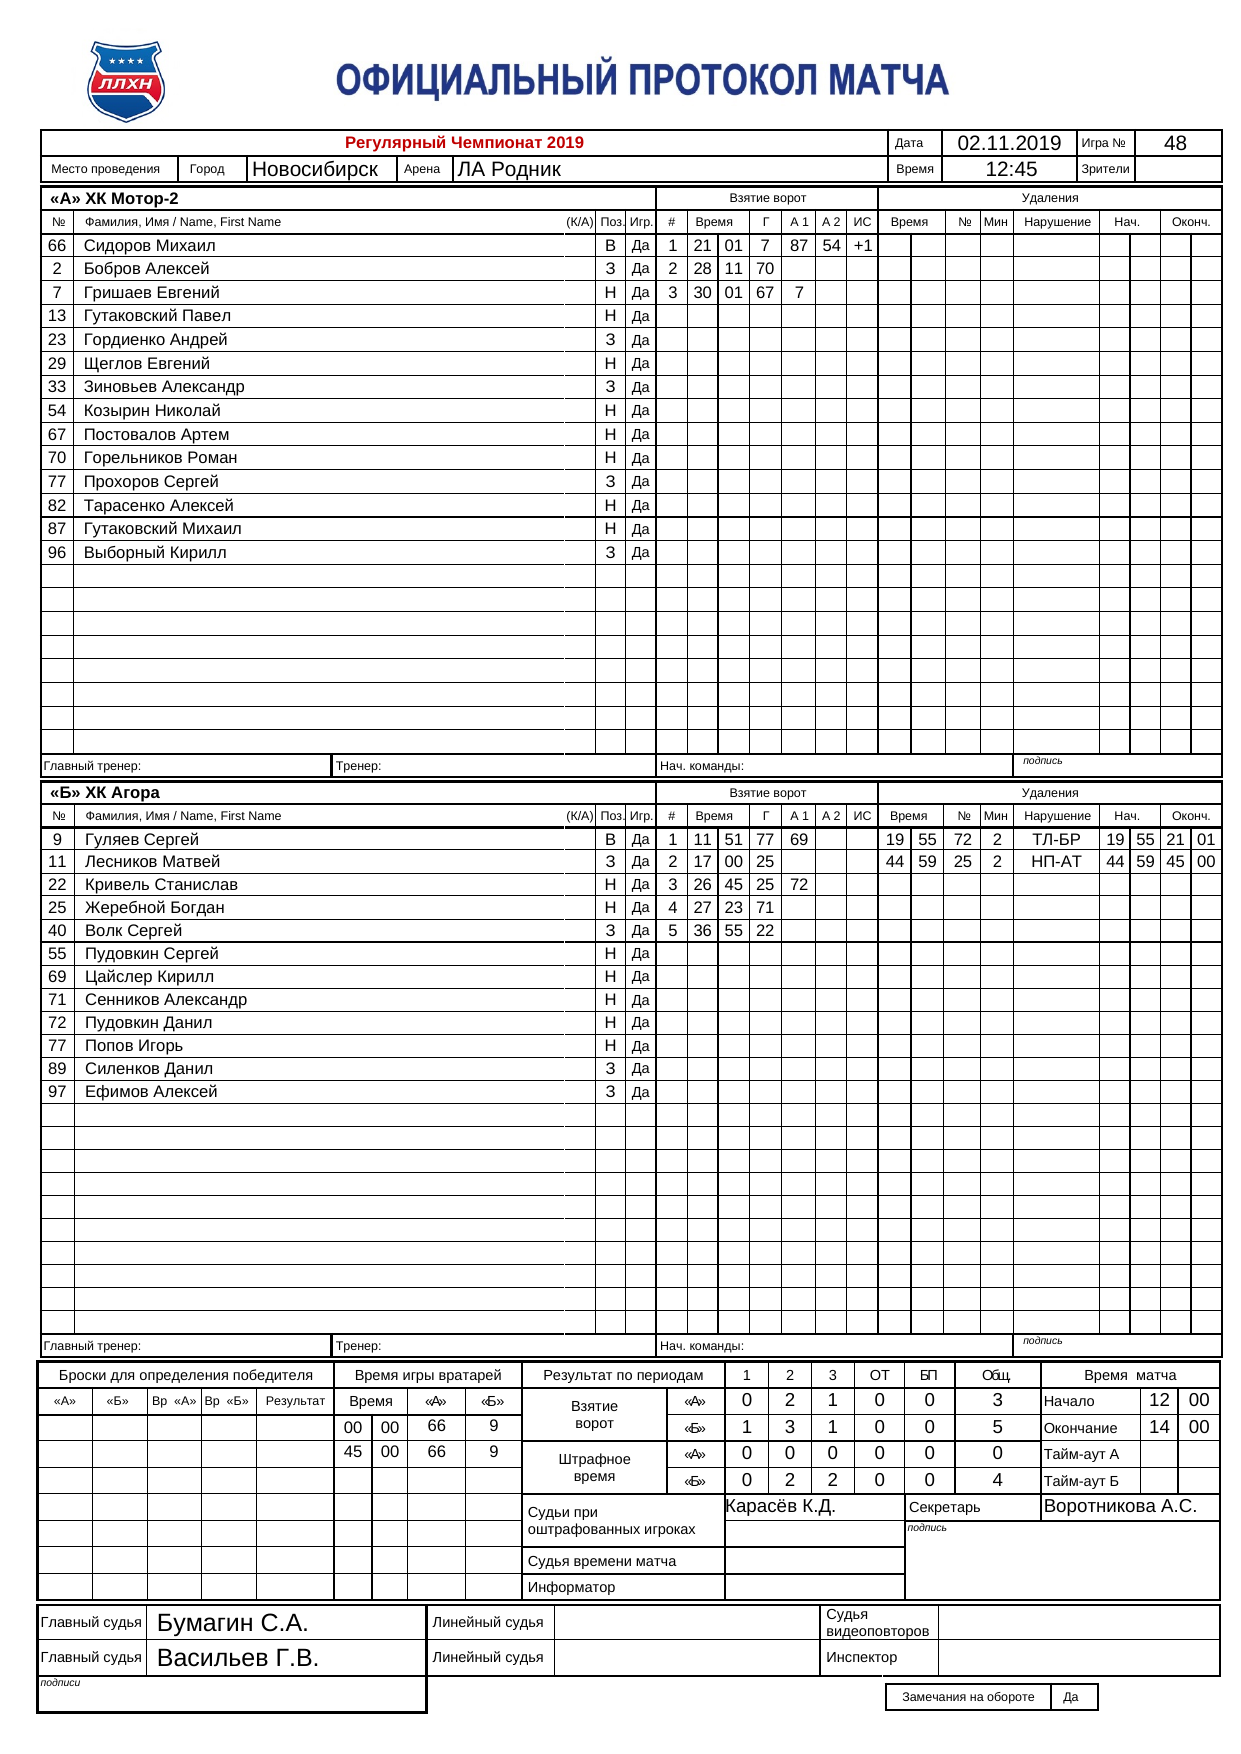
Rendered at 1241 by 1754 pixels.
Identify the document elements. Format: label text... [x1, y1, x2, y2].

table_cell «Б» [668, 1468, 724, 1493]
table_cell 2 [769, 1389, 811, 1413]
table_cell [1161, 1104, 1190, 1126]
table_cell [1131, 470, 1160, 493]
table_cell [1100, 989, 1129, 1011]
table_cell З [596, 328, 625, 351]
table_cell [1192, 494, 1221, 516]
table_cell [1161, 659, 1190, 682]
table_cell [912, 943, 943, 964]
table_cell [981, 1196, 1013, 1218]
table_cell Да [626, 541, 655, 564]
table_cell [912, 1081, 943, 1103]
table_cell 45 [335, 1441, 371, 1467]
table_cell [816, 257, 846, 280]
table_cell [1131, 281, 1160, 303]
table_cell 30 [688, 281, 717, 303]
table_cell [657, 1127, 687, 1149]
table_cell [1014, 1035, 1099, 1057]
table_cell [1131, 1311, 1160, 1333]
table_cell [750, 541, 781, 564]
table_cell [981, 943, 1013, 964]
table_cell Н [596, 896, 625, 918]
table_cell Н [596, 1012, 625, 1033]
table_cell [1131, 565, 1160, 587]
table_cell [257, 1468, 333, 1493]
table_cell [688, 943, 717, 964]
table_cell 45 [719, 874, 749, 895]
table_cell [93, 1521, 147, 1546]
table_cell 9 [466, 1441, 521, 1467]
table_cell (К/А) [565, 805, 595, 826]
table_cell [565, 730, 595, 753]
table_cell [912, 565, 945, 587]
table_cell [657, 494, 687, 516]
table_cell Да [626, 1012, 655, 1033]
table_cell Нач. [1100, 805, 1160, 826]
table_cell [1161, 1150, 1190, 1172]
table_cell [782, 730, 815, 753]
table_cell [596, 1104, 625, 1126]
table_cell Н [596, 399, 625, 422]
table_cell З [596, 376, 625, 398]
table_cell [816, 683, 846, 706]
table_cell [782, 850, 815, 872]
table_cell 1 [657, 235, 687, 256]
table_cell [782, 1104, 815, 1126]
table_cell [42, 1196, 74, 1218]
table_cell [1161, 1219, 1190, 1241]
table_cell Время [335, 1389, 407, 1413]
table_cell 59 [912, 850, 943, 872]
table_cell [657, 423, 687, 445]
table_cell [719, 541, 749, 564]
table_cell Да [626, 943, 655, 964]
table_cell А 1 [782, 805, 815, 826]
table_cell [93, 1441, 147, 1467]
table_cell [1100, 1012, 1129, 1033]
table_cell [879, 1012, 910, 1033]
table_cell [944, 1196, 980, 1218]
table_cell [782, 399, 815, 422]
table_cell [1131, 966, 1160, 987]
table_cell [782, 588, 815, 611]
table_cell [944, 1035, 980, 1057]
table_cell [750, 305, 781, 327]
table_cell [565, 399, 595, 422]
table_cell 77 [750, 829, 781, 849]
table_cell [782, 1311, 815, 1333]
table_cell 1 [812, 1415, 854, 1440]
table_cell [74, 612, 564, 634]
table_header Время матча [1042, 1363, 1219, 1387]
table_cell 0 [855, 1468, 904, 1493]
table_cell Да [626, 305, 655, 327]
table_cell [1100, 707, 1129, 729]
table_cell [847, 494, 877, 516]
table_cell 3 [657, 874, 687, 895]
table_cell [939, 1606, 1219, 1639]
table_cell [42, 565, 73, 587]
table_cell [847, 1265, 877, 1287]
table_cell [879, 1081, 910, 1103]
table_cell [1192, 352, 1221, 374]
table_header 1 [726, 1363, 768, 1387]
table_cell [39, 1416, 92, 1440]
table_cell [912, 470, 945, 493]
table_cell [750, 1242, 781, 1264]
table_cell [1161, 541, 1190, 564]
table_cell [750, 636, 781, 658]
table_cell [565, 850, 595, 872]
table_cell [750, 1012, 781, 1033]
table_cell Судья времени матча [523, 1548, 724, 1573]
table_cell [257, 1521, 333, 1546]
table_cell [596, 730, 625, 753]
table_cell [75, 1196, 564, 1218]
table_cell [1014, 352, 1099, 374]
table_cell [944, 966, 980, 987]
table_cell [565, 257, 595, 280]
table_cell Взятие ворот [523, 1389, 666, 1440]
table_cell 23 [42, 328, 73, 351]
table_cell [1131, 1288, 1160, 1310]
table_cell [847, 659, 877, 682]
table_cell [847, 1311, 877, 1333]
table_cell [657, 659, 687, 682]
table_cell [42, 1265, 74, 1287]
table_cell [1192, 376, 1221, 398]
table_cell 44 [1100, 850, 1129, 872]
table_cell Оконч. [1161, 211, 1221, 233]
table_cell [946, 730, 980, 753]
table_header Удаления [879, 188, 1221, 209]
table_cell [1100, 1288, 1129, 1310]
table_cell Время [889, 157, 941, 181]
table_cell [750, 494, 781, 516]
table_cell [1014, 1150, 1099, 1172]
table_cell 13 [42, 305, 73, 327]
table_cell [981, 874, 1013, 895]
table_cell [944, 1104, 980, 1126]
table_cell [555, 1606, 819, 1639]
table_cell [944, 920, 980, 941]
table_header БП [905, 1363, 954, 1387]
table_cell [847, 730, 877, 753]
table_cell [750, 1127, 781, 1149]
table_cell [719, 1173, 749, 1195]
table_cell [565, 1127, 595, 1149]
table_cell [782, 636, 815, 658]
table_cell Кривель Станислав [75, 874, 564, 895]
table_cell 3 [956, 1389, 1040, 1413]
table_cell [719, 494, 749, 516]
table_cell [782, 896, 815, 918]
table_cell [816, 1242, 846, 1264]
table_cell Попов Игорь [75, 1035, 564, 1057]
table_cell [879, 1219, 910, 1241]
table_cell [565, 683, 595, 706]
table_cell [981, 1265, 1013, 1287]
table_cell [1192, 588, 1221, 611]
table_cell Штрафное время [523, 1442, 666, 1493]
table_cell [944, 1265, 980, 1287]
table_cell [981, 376, 1013, 398]
table_cell [1131, 1058, 1160, 1079]
table_header 2 [769, 1363, 811, 1387]
table_cell 1 [657, 829, 687, 849]
table_cell [981, 541, 1013, 564]
table_cell [981, 659, 1013, 682]
table_cell Начало [1042, 1389, 1140, 1413]
table_cell 4 [657, 896, 687, 918]
table_cell [1131, 989, 1160, 1011]
table_cell [565, 1104, 595, 1126]
table_cell [912, 328, 945, 351]
table_cell [1161, 399, 1190, 422]
table_cell [75, 1288, 564, 1310]
table_cell [847, 1150, 877, 1172]
table_cell Да [626, 376, 655, 398]
table_cell [981, 399, 1013, 422]
table_cell [944, 1173, 980, 1195]
table_cell [944, 1150, 980, 1172]
table_cell [912, 1196, 943, 1218]
table_cell [1014, 305, 1099, 327]
table_cell [596, 1265, 625, 1287]
table_cell 55 [42, 943, 74, 964]
table_cell [847, 257, 877, 280]
table_cell [981, 565, 1013, 587]
table_cell [408, 1468, 465, 1493]
table_cell Щеглов Евгений [74, 352, 564, 374]
table_cell [1161, 1196, 1190, 1218]
table_cell Цайслер Кирилл [75, 966, 564, 987]
table_cell [1100, 1081, 1129, 1103]
table_cell [944, 896, 980, 918]
table_cell [981, 1081, 1013, 1103]
table_cell [879, 989, 910, 1011]
table_cell [782, 1081, 815, 1103]
table_cell [912, 518, 945, 540]
table_cell [816, 1311, 846, 1333]
table_cell [782, 257, 815, 280]
table_cell Гутаковский Павел [74, 305, 564, 327]
table_cell Да [626, 874, 655, 895]
table_cell [912, 920, 943, 941]
table_cell [1014, 1242, 1099, 1264]
table_cell [750, 470, 781, 493]
table_cell [565, 1196, 595, 1218]
table_cell [1014, 423, 1099, 445]
table_cell [782, 494, 815, 516]
table_cell [847, 920, 877, 941]
table_cell 0 [726, 1389, 768, 1413]
table_cell [1100, 565, 1129, 587]
table_cell [74, 588, 564, 611]
table_cell [782, 1058, 815, 1079]
table_cell [1014, 376, 1099, 398]
table_cell [565, 518, 595, 540]
table_cell [750, 1035, 781, 1057]
table_cell [879, 281, 910, 303]
table_cell [688, 588, 717, 611]
table_cell [912, 730, 945, 753]
table_cell [1131, 1127, 1160, 1149]
table_cell [1131, 518, 1160, 540]
table_cell «А» [408, 1389, 465, 1413]
table_cell Н [596, 446, 625, 469]
table_cell [565, 612, 595, 634]
table_cell [565, 707, 595, 729]
table_cell [1161, 1058, 1190, 1079]
table_cell 40 [42, 920, 74, 941]
table_cell [1014, 235, 1099, 256]
table_cell Информатор [523, 1575, 724, 1599]
table_cell [202, 1494, 256, 1520]
table_cell [1161, 1311, 1190, 1333]
table_cell 00 [373, 1441, 407, 1467]
table_cell [42, 683, 73, 706]
table_cell [657, 612, 687, 634]
table_cell [782, 376, 815, 398]
table_cell [657, 399, 687, 422]
table_header Дата [889, 131, 941, 155]
table_cell [981, 257, 1013, 280]
table_cell Да [626, 446, 655, 469]
table_cell [912, 423, 945, 445]
table_cell [688, 305, 717, 327]
table_cell [1014, 588, 1099, 611]
table_cell 00 [1192, 850, 1221, 872]
table_cell [981, 328, 1013, 351]
table_cell [93, 1547, 147, 1573]
table_cell [1131, 874, 1160, 895]
table_cell 54 [42, 399, 73, 422]
table_cell Да [626, 257, 655, 280]
table_cell [1131, 920, 1160, 941]
table_cell [688, 1265, 717, 1287]
table_cell 66 [42, 235, 73, 256]
table_cell [657, 305, 687, 327]
table_cell [1014, 494, 1099, 516]
table_cell [816, 352, 846, 374]
table_cell [626, 1173, 655, 1195]
table_cell [946, 565, 980, 587]
table_cell 2 [812, 1468, 854, 1493]
table_cell [719, 943, 749, 964]
table_cell [879, 1196, 910, 1218]
table_cell [981, 636, 1013, 658]
table_cell Мин [981, 805, 1013, 826]
table_cell [816, 920, 846, 941]
table_cell [912, 989, 943, 1011]
table_cell [1131, 588, 1160, 611]
table_cell [1192, 683, 1221, 706]
table_cell 55 [1131, 829, 1160, 849]
table_cell [946, 281, 980, 303]
table_cell [657, 730, 687, 753]
table_cell [1161, 1012, 1190, 1033]
table_cell [565, 494, 595, 516]
table_cell [1192, 541, 1221, 564]
table_cell Нарушение [1014, 211, 1099, 233]
table_cell Главный судья [39, 1640, 146, 1675]
table_cell [1131, 1219, 1160, 1241]
table_cell 67 [42, 423, 73, 445]
table_cell [202, 1468, 256, 1493]
table_cell [782, 1196, 815, 1218]
table_cell [688, 1173, 717, 1195]
table_cell [202, 1547, 256, 1573]
table_cell [565, 966, 595, 987]
table_cell [626, 588, 655, 611]
table_cell [688, 541, 717, 564]
table_cell [816, 1265, 846, 1287]
table_cell [596, 1311, 625, 1333]
table_cell А 2 [816, 805, 846, 826]
table_cell [981, 730, 1013, 753]
table_cell [847, 1219, 877, 1241]
table_cell 22 [42, 874, 74, 895]
table_cell [879, 1311, 910, 1333]
table_cell [657, 1081, 687, 1103]
table_header 02.11.2019 [943, 131, 1076, 155]
table_cell Г [750, 805, 781, 826]
table_cell [688, 1012, 717, 1033]
table_header Время игры вратарей [335, 1363, 521, 1387]
table_cell [816, 1058, 846, 1079]
table_cell [782, 683, 815, 706]
table_cell [912, 257, 945, 280]
table_cell 00 [1179, 1415, 1219, 1440]
table_cell 0 [855, 1415, 904, 1440]
table_cell [565, 1219, 595, 1241]
table_cell Результат [257, 1389, 333, 1413]
table_cell [719, 1288, 749, 1310]
table_cell [981, 920, 1013, 941]
table_cell Город [179, 157, 246, 181]
table_cell [1161, 257, 1190, 280]
table_cell [981, 588, 1013, 611]
table_cell Да [626, 920, 655, 941]
table_cell [879, 235, 910, 256]
table_cell 69 [782, 829, 815, 849]
table_cell [816, 423, 846, 445]
table_cell [202, 1416, 256, 1440]
table_cell [688, 494, 717, 516]
table_cell З [596, 1058, 625, 1079]
table_cell [39, 1521, 92, 1546]
table_cell [1192, 518, 1221, 540]
table_cell [1131, 896, 1160, 918]
table_cell [565, 1081, 595, 1103]
table_cell Вр «Б» [202, 1389, 256, 1413]
table_cell [1131, 683, 1160, 706]
table_cell [981, 1012, 1013, 1033]
table_cell [657, 588, 687, 611]
table_cell [1141, 1441, 1177, 1467]
table_cell [1161, 989, 1190, 1011]
table_cell [816, 1196, 846, 1218]
table_cell [657, 989, 687, 1011]
table_cell [719, 707, 749, 729]
table_cell [1100, 352, 1129, 374]
table_cell 45 [1161, 850, 1190, 872]
table_cell [782, 1127, 815, 1149]
table_cell [202, 1574, 256, 1599]
table_cell [626, 1219, 655, 1241]
table_cell [565, 1058, 595, 1079]
table_cell 1 [812, 1389, 854, 1413]
table_cell [944, 1288, 980, 1310]
table_cell [750, 399, 781, 422]
table_cell [42, 588, 73, 611]
table_cell [565, 1173, 595, 1195]
table_cell Главный тренер: [42, 1335, 330, 1356]
table_cell [912, 1058, 943, 1079]
table_cell Время [688, 805, 749, 826]
table_cell [657, 707, 687, 729]
table_cell [816, 1081, 846, 1103]
table_cell [816, 707, 846, 729]
table_cell 7 [42, 281, 73, 303]
table_cell [1131, 730, 1160, 753]
table_cell [1014, 565, 1099, 587]
table_cell 9 [466, 1416, 521, 1440]
table_cell [408, 1494, 465, 1520]
table_cell [981, 470, 1013, 493]
table_cell [879, 1173, 910, 1195]
table_cell [565, 1288, 595, 1310]
table_cell [879, 494, 910, 516]
table_cell [1100, 1035, 1129, 1057]
table_cell [1161, 683, 1190, 706]
table_cell Постовалов Артем [74, 423, 564, 445]
table_cell [946, 612, 980, 634]
table_cell [719, 1104, 749, 1126]
table_cell [42, 1150, 74, 1172]
table_cell [1161, 1288, 1190, 1310]
table_cell [847, 943, 877, 964]
table_cell 0 [905, 1442, 954, 1467]
table_cell [816, 896, 846, 918]
table_cell Тренер: [333, 1335, 655, 1356]
table_cell 54 [816, 235, 846, 256]
table_cell [1192, 966, 1221, 987]
table_cell [750, 989, 781, 1011]
table_cell Н [596, 305, 625, 327]
table_cell [1100, 518, 1129, 540]
table_cell Да [626, 328, 655, 351]
table_cell [1014, 943, 1099, 964]
table_cell [1100, 1265, 1129, 1287]
table_cell [879, 659, 910, 682]
table_cell [373, 1468, 407, 1493]
table_cell [816, 518, 846, 540]
table_header Игра № [1078, 131, 1134, 155]
table_cell [946, 659, 980, 682]
table_cell [565, 305, 595, 327]
table_cell [1014, 257, 1099, 280]
table_cell [565, 446, 595, 469]
table_cell [981, 1311, 1013, 1333]
table_cell Да [626, 829, 655, 849]
table_cell [1161, 730, 1190, 753]
table_cell [782, 1150, 815, 1172]
table_cell [626, 659, 655, 682]
table_cell [565, 943, 595, 964]
table_header Броски для определения победителя [39, 1363, 333, 1387]
table_cell [879, 636, 910, 658]
table_cell [879, 966, 910, 987]
table_cell [1192, 281, 1221, 303]
table_cell [750, 1265, 781, 1287]
table_cell [816, 376, 846, 398]
table_cell [1100, 920, 1129, 941]
table_cell 7 [750, 235, 781, 256]
table_header Удаления [879, 783, 1221, 803]
table_cell Да [626, 352, 655, 374]
table_cell 26 [688, 874, 717, 895]
table_cell [335, 1574, 371, 1599]
table_cell [42, 730, 73, 753]
table_cell Время [879, 211, 945, 233]
table_cell [657, 636, 687, 658]
table_cell [879, 683, 910, 706]
table_cell [1161, 612, 1190, 634]
table_cell [879, 352, 910, 374]
table_cell [657, 1219, 687, 1241]
table_cell [981, 896, 1013, 918]
table_cell [816, 874, 846, 895]
table_cell Да [626, 850, 655, 872]
table_cell З [596, 1081, 625, 1103]
table_cell [750, 588, 781, 611]
table_cell [1014, 1104, 1099, 1126]
table_cell [688, 707, 717, 729]
table_cell [148, 1468, 201, 1493]
table_cell [1100, 446, 1129, 469]
table_cell Пудовкин Данил [75, 1012, 564, 1033]
table_cell [946, 328, 980, 351]
table_cell [42, 1242, 74, 1264]
table_cell [1192, 1196, 1221, 1218]
table_cell [816, 829, 846, 849]
table_cell [596, 1288, 625, 1310]
table_cell [816, 1219, 846, 1241]
table_cell «Б » [466, 1389, 521, 1413]
table_cell [750, 1311, 781, 1333]
table_cell [782, 1012, 815, 1033]
table_cell [782, 1173, 815, 1195]
table_cell 0 [769, 1442, 811, 1467]
table_cell 5 [657, 920, 687, 941]
table_cell 0 [855, 1389, 904, 1413]
table_cell [847, 966, 877, 987]
table_header 3 [812, 1363, 854, 1387]
table_cell [879, 1150, 910, 1172]
table_cell [565, 1242, 595, 1264]
table_header Взятие ворот [657, 783, 877, 803]
table_cell [657, 1288, 687, 1310]
table_cell [1192, 943, 1221, 964]
table_cell 70 [42, 446, 73, 469]
table_cell [1161, 1127, 1190, 1149]
table_cell [257, 1494, 333, 1520]
table_cell [1161, 281, 1190, 303]
table_cell [1161, 470, 1190, 493]
table_cell [1014, 541, 1099, 564]
table_cell [1100, 1150, 1129, 1172]
table_cell [565, 829, 595, 849]
table_cell Игр. [626, 211, 655, 233]
table_cell [912, 352, 945, 374]
table_cell 00 [1179, 1389, 1219, 1413]
table_cell [565, 896, 595, 918]
table_cell [750, 683, 781, 706]
table_cell 11 [688, 829, 717, 849]
table_cell [657, 1265, 687, 1287]
table_cell [1161, 896, 1190, 918]
table_cell Время [879, 805, 943, 826]
table_cell Н [596, 352, 625, 374]
table_cell Ефимов Алексей [75, 1081, 564, 1103]
table_cell [626, 1265, 655, 1287]
table_cell [912, 1311, 943, 1333]
table_cell [719, 1265, 749, 1287]
table_cell [39, 1441, 92, 1467]
table_cell [1136, 157, 1221, 181]
table_cell [688, 636, 717, 658]
table_cell № [42, 805, 74, 826]
table_cell З [596, 850, 625, 872]
table_cell [626, 707, 655, 729]
table_cell [1131, 1173, 1160, 1195]
table_cell Да [626, 896, 655, 918]
table_cell [75, 1219, 564, 1241]
table_cell [657, 565, 687, 587]
table_cell [688, 423, 717, 445]
table_cell [782, 1219, 815, 1241]
table_cell [1192, 1081, 1221, 1103]
table_cell [847, 328, 877, 351]
table_cell [847, 541, 877, 564]
table_cell [1192, 1311, 1221, 1333]
table_cell [202, 1521, 256, 1546]
table_cell [847, 305, 877, 327]
table_cell [1100, 1058, 1129, 1079]
table_cell +1 [847, 235, 877, 256]
table_cell [688, 730, 717, 753]
table_cell [879, 470, 910, 493]
table_cell [847, 376, 877, 398]
table_cell [1192, 257, 1221, 280]
table_cell 0 [812, 1442, 854, 1467]
table_cell 00 [719, 850, 749, 872]
table_cell [782, 1265, 815, 1287]
table_cell [879, 1242, 910, 1264]
table_cell [1014, 1219, 1099, 1241]
table_cell [688, 1127, 717, 1149]
table_cell [1100, 966, 1129, 987]
table_cell 71 [42, 989, 74, 1011]
table_cell [981, 1104, 1013, 1126]
table_cell [1141, 1468, 1177, 1493]
table_cell Игр. [626, 805, 655, 826]
table_cell [657, 1104, 687, 1126]
table_cell [1014, 896, 1099, 918]
table_cell [816, 966, 846, 987]
table_cell Да [626, 1058, 655, 1079]
table_cell Фамилия, Имя / Name, First Name [74, 211, 565, 233]
table_cell [816, 399, 846, 422]
table_cell [719, 518, 749, 540]
table_cell [1192, 1288, 1221, 1310]
table_cell [782, 565, 815, 587]
table_cell [75, 1311, 564, 1333]
table_cell [565, 920, 595, 941]
table_cell 72 [42, 1012, 74, 1033]
table_cell [657, 541, 687, 564]
table_cell [981, 612, 1013, 634]
table_cell [1192, 636, 1221, 658]
table_cell [148, 1494, 201, 1520]
table_cell [1161, 352, 1190, 374]
table_cell [879, 399, 910, 422]
table_cell [981, 423, 1013, 445]
table_cell [688, 518, 717, 540]
table_cell [750, 1288, 781, 1310]
table_cell 66 [408, 1416, 465, 1440]
table_cell 72 [944, 829, 980, 849]
table_cell [1192, 1150, 1221, 1172]
table_cell Да [626, 399, 655, 422]
table_cell [1131, 352, 1160, 374]
table_cell [1192, 565, 1221, 587]
table_cell [912, 1150, 943, 1172]
table_cell [719, 1058, 749, 1079]
table_cell [1192, 1265, 1221, 1287]
table_cell [719, 612, 749, 634]
table_cell 87 [782, 235, 815, 256]
table_cell [912, 636, 945, 658]
table_cell Да [626, 235, 655, 256]
table_cell [42, 1219, 74, 1241]
table_cell [816, 730, 846, 753]
table_cell [1014, 1127, 1099, 1149]
table_cell [408, 1521, 465, 1546]
table_cell [688, 328, 717, 351]
table_cell [1192, 1219, 1221, 1241]
table_cell «Б» [93, 1389, 147, 1413]
table_cell [847, 683, 877, 706]
table_cell [1192, 446, 1221, 469]
table_header «Б» ХК Агора [42, 783, 655, 803]
table_cell (К/А) [565, 211, 595, 233]
table_cell № [944, 805, 980, 826]
table_cell 19 [1100, 829, 1129, 849]
table_cell [1192, 1035, 1221, 1057]
table_cell [816, 1173, 846, 1195]
table_cell [626, 683, 655, 706]
table_cell 2 [657, 850, 687, 872]
table_cell ИС [847, 211, 877, 233]
table_cell [847, 896, 877, 918]
table_cell [1179, 1441, 1219, 1467]
table_cell [42, 636, 73, 658]
table_cell [1161, 920, 1190, 941]
table_cell Зиновьев Александр [74, 376, 564, 398]
table_cell Бумагин С.А. [147, 1606, 425, 1639]
table_cell [657, 966, 687, 987]
table_cell [1161, 235, 1190, 256]
table_cell [657, 518, 687, 540]
table_cell [879, 612, 910, 634]
table_cell [944, 874, 980, 895]
table_cell [466, 1521, 521, 1546]
table_cell Выборный Кирилл [74, 541, 564, 564]
table_cell [782, 989, 815, 1011]
table_cell [879, 1035, 910, 1057]
table_cell Горельников Роман [74, 446, 564, 469]
table_cell [1100, 257, 1129, 280]
table_cell [1161, 874, 1190, 895]
table_cell 21 [688, 235, 717, 256]
table_cell Главный тренер: [42, 755, 330, 776]
table_cell Г [750, 211, 781, 233]
table_cell [847, 1058, 877, 1079]
table_cell Васильев Г.В. [147, 1640, 425, 1675]
table_cell [750, 423, 781, 445]
table_cell [879, 896, 910, 918]
table_cell [596, 659, 625, 682]
table_cell [946, 352, 980, 374]
table_cell [879, 423, 910, 445]
table_cell [879, 1058, 910, 1079]
table_cell [93, 1468, 147, 1493]
table_cell [782, 1288, 815, 1310]
table_cell Да [626, 1035, 655, 1057]
table_cell [816, 612, 846, 634]
table_cell [1100, 1127, 1129, 1149]
table_cell [596, 683, 625, 706]
table_cell [1192, 235, 1221, 256]
table_cell [1161, 446, 1190, 469]
table_cell [1014, 1265, 1099, 1287]
table_cell Пудовкин Сергей [75, 943, 564, 964]
table_header Взятие ворот [657, 188, 877, 209]
table_cell [782, 305, 815, 327]
table_cell [1100, 874, 1129, 895]
table_cell [719, 1127, 749, 1149]
table_cell [565, 1012, 595, 1033]
table_cell Тайм-аут Б [1042, 1468, 1140, 1493]
table_cell [1192, 1012, 1221, 1033]
table_cell Гришаев Евгений [74, 281, 564, 303]
table_cell [946, 470, 980, 493]
table_cell [816, 636, 846, 658]
table_cell [847, 518, 877, 540]
table_cell [944, 1311, 980, 1333]
table_cell [1014, 707, 1099, 729]
table_cell Оконч. [1161, 805, 1221, 826]
table_cell [428, 1677, 882, 1711]
table_cell [93, 1574, 147, 1599]
table_cell [1131, 446, 1160, 469]
table_cell Новосибирск [248, 157, 396, 181]
table_cell [946, 235, 980, 256]
table_cell [1100, 305, 1129, 327]
table_cell [42, 612, 73, 634]
table_cell [1192, 305, 1221, 327]
table_cell [1100, 1311, 1129, 1333]
table_cell НП-АТ [1014, 850, 1099, 872]
table_cell [42, 659, 73, 682]
table_cell [912, 683, 945, 706]
table_cell 29 [42, 352, 73, 374]
table_cell 0 [726, 1468, 768, 1493]
table_cell Козырин Николай [74, 399, 564, 422]
table_cell 01 [1192, 829, 1221, 849]
table_cell [1192, 1242, 1221, 1264]
table_cell Силенков Данил [75, 1058, 564, 1079]
table_cell [657, 446, 687, 469]
table_cell [816, 588, 846, 611]
table_cell [1014, 518, 1099, 540]
table_cell [719, 470, 749, 493]
table_cell [1192, 989, 1221, 1011]
table_cell [657, 376, 687, 398]
table_cell [466, 1494, 521, 1520]
table_cell З [596, 541, 625, 564]
table_cell 67 [750, 281, 781, 303]
table_cell Прохоров Сергей [74, 470, 564, 493]
table_cell [946, 588, 980, 611]
table_cell [981, 1242, 1013, 1264]
table_cell [816, 1288, 846, 1310]
picture [5, 28, 1179, 129]
table_cell [816, 446, 846, 469]
table_cell № [42, 211, 73, 233]
table_cell [847, 1081, 877, 1103]
table_cell [847, 636, 877, 658]
table_cell [1192, 920, 1221, 941]
table_cell [1100, 636, 1129, 658]
table_cell [981, 281, 1013, 303]
table_cell [626, 730, 655, 753]
table_cell [981, 352, 1013, 374]
table_cell 51 [719, 829, 749, 849]
table_cell [847, 1196, 877, 1218]
table_cell [782, 352, 815, 374]
table_cell [373, 1494, 407, 1520]
table_cell [981, 305, 1013, 327]
table_cell 19 [879, 829, 910, 849]
table_cell 25 [42, 896, 74, 918]
table_cell [1100, 1196, 1129, 1218]
table_cell [879, 328, 910, 351]
table_cell [816, 470, 846, 493]
table_cell [565, 1311, 595, 1333]
table_cell [1192, 470, 1221, 493]
table_cell [1100, 376, 1129, 398]
table_cell [555, 1640, 819, 1675]
table_cell 96 [42, 541, 73, 564]
table_cell [879, 518, 910, 540]
table_cell [981, 1035, 1013, 1057]
table_cell [1131, 707, 1160, 729]
table_cell [912, 1104, 943, 1126]
table_cell [847, 352, 877, 374]
table_cell [816, 1104, 846, 1126]
table_cell [816, 328, 846, 351]
table_cell [1100, 1219, 1129, 1241]
table_cell [688, 659, 717, 682]
table_cell Линейный судья [428, 1606, 554, 1639]
table_cell 2 [981, 829, 1013, 849]
table_cell Линейный судья [428, 1640, 554, 1675]
table_cell [719, 1035, 749, 1057]
table_cell [879, 1127, 910, 1149]
table_cell Судьи при оштрафованных игроках [523, 1495, 724, 1546]
table_cell [946, 707, 980, 729]
table_cell [74, 659, 564, 682]
table_cell # [657, 211, 687, 233]
table_cell [912, 1242, 943, 1264]
table_cell [626, 636, 655, 658]
table_cell [750, 1150, 781, 1172]
table_cell [782, 328, 815, 351]
table_cell [782, 518, 815, 540]
table_cell Тренер: [333, 755, 655, 776]
table_cell Да [626, 966, 655, 987]
table_cell Тайм-аут А [1042, 1441, 1140, 1467]
table_cell [466, 1547, 521, 1573]
table_cell Поз. [596, 211, 625, 233]
table_cell [946, 494, 980, 516]
table_cell [879, 565, 910, 587]
table_cell [782, 423, 815, 445]
table_cell [847, 850, 877, 872]
table_cell [42, 1127, 74, 1149]
table_cell [750, 518, 781, 540]
table_cell [373, 1574, 407, 1599]
table_cell [1100, 612, 1129, 634]
table_cell Да [626, 1081, 655, 1103]
table_cell Жеребной Богдан [75, 896, 564, 918]
table_cell [335, 1547, 371, 1573]
table_cell [750, 1104, 781, 1126]
table_cell 36 [688, 920, 717, 941]
table_cell [879, 305, 910, 327]
table_cell [688, 1081, 717, 1103]
table_cell [726, 1521, 904, 1546]
table_cell [879, 1104, 910, 1126]
table_cell [719, 565, 749, 587]
table_cell [816, 541, 846, 564]
table_cell [1100, 1173, 1129, 1195]
table_cell [626, 1311, 655, 1333]
table_cell Н [596, 943, 625, 964]
table_cell Арена [398, 157, 452, 181]
table_cell Окончание [1042, 1415, 1140, 1440]
table_cell В [596, 235, 625, 256]
table_cell [1100, 328, 1129, 351]
table_cell [93, 1494, 147, 1520]
table_header Да [1052, 1685, 1097, 1709]
table_cell [466, 1468, 521, 1493]
table_cell «А» [668, 1442, 724, 1467]
table_cell [750, 1219, 781, 1241]
table_cell [1131, 305, 1160, 327]
table_cell [847, 281, 877, 303]
table_cell [1014, 1012, 1099, 1033]
table_cell [596, 1173, 625, 1195]
table_cell Воротникова А.С. [1042, 1495, 1219, 1520]
table_cell [657, 1242, 687, 1264]
table_cell Да [626, 989, 655, 1011]
table_cell [688, 565, 717, 587]
table_cell [912, 612, 945, 634]
table_cell [1131, 1196, 1160, 1218]
table_cell [1014, 1196, 1099, 1218]
table_cell [719, 659, 749, 682]
table_cell 27 [688, 896, 717, 918]
table_cell [1014, 1081, 1099, 1103]
table_cell [596, 565, 625, 587]
table_cell 82 [42, 494, 73, 516]
table_cell [981, 683, 1013, 706]
table_cell [946, 683, 980, 706]
table_cell 0 [855, 1442, 904, 1467]
table_cell 00 [335, 1416, 371, 1440]
table_cell [74, 565, 564, 587]
table_cell [782, 541, 815, 564]
table_cell [1014, 470, 1099, 493]
table_cell Лесников Матвей [75, 850, 564, 872]
table_cell [726, 1575, 904, 1599]
table_cell [750, 565, 781, 587]
table_cell [981, 1288, 1013, 1310]
table_cell [816, 1150, 846, 1172]
table_cell 11 [719, 257, 749, 280]
table_cell [1014, 328, 1099, 351]
table_cell [1100, 423, 1129, 445]
table_cell [657, 1035, 687, 1057]
table_cell [1161, 707, 1190, 729]
table_cell [782, 1035, 815, 1057]
table_cell [946, 399, 980, 422]
table_cell [1014, 1173, 1099, 1195]
table_cell 23 [719, 896, 749, 918]
table_cell [879, 707, 910, 729]
table_cell [1179, 1468, 1219, 1493]
table_cell [565, 874, 595, 895]
table_cell [1014, 446, 1099, 469]
table_cell [879, 376, 910, 398]
table_cell [719, 1012, 749, 1033]
table_cell [596, 1127, 625, 1149]
table_cell [750, 352, 781, 374]
table_cell [719, 1311, 749, 1333]
table_cell [565, 281, 595, 303]
table_cell [816, 1012, 846, 1033]
table_cell [626, 1127, 655, 1149]
table_cell [981, 707, 1013, 729]
table_cell [148, 1547, 201, 1573]
table_cell [1014, 1311, 1099, 1333]
table_cell [816, 565, 846, 587]
table_cell [1100, 896, 1129, 918]
table_cell [1100, 470, 1129, 493]
table_cell [981, 1173, 1013, 1195]
table_cell [1100, 943, 1129, 964]
table_cell [782, 612, 815, 634]
table_cell [408, 1574, 465, 1599]
table_cell [1161, 376, 1190, 398]
table_cell 3 [769, 1415, 811, 1440]
table_cell 25 [750, 850, 781, 872]
table_cell Вр «А» [148, 1389, 201, 1413]
table_cell Сидоров Михаил [74, 235, 564, 256]
table_cell [847, 707, 877, 729]
table_cell [750, 730, 781, 753]
table_cell [847, 1012, 877, 1033]
table_cell [74, 636, 564, 658]
table_cell [688, 1104, 717, 1126]
table_cell [1131, 1081, 1160, 1103]
table_cell Нач. [1100, 211, 1160, 233]
table_cell Гутаковский Михаил [74, 518, 564, 540]
table_cell [879, 920, 910, 941]
table_cell [912, 874, 943, 895]
table_cell [688, 989, 717, 1011]
table_cell Да [626, 423, 655, 445]
table_cell [750, 707, 781, 729]
table_cell [565, 1150, 595, 1172]
table_cell [719, 376, 749, 398]
table_cell [912, 399, 945, 422]
table_cell [981, 235, 1013, 256]
table_cell [912, 659, 945, 682]
table_cell [847, 588, 877, 611]
table_cell Мин [981, 211, 1013, 233]
table_cell [1161, 636, 1190, 658]
table_cell [335, 1468, 371, 1493]
table_cell [565, 659, 595, 682]
table_cell [1100, 730, 1129, 753]
table_cell [75, 1127, 564, 1149]
table_cell [912, 281, 945, 303]
table_cell [1131, 328, 1160, 351]
table_cell Место проведения [42, 157, 177, 181]
table_cell [1014, 966, 1099, 987]
table_cell [847, 565, 877, 587]
table_cell В [596, 829, 625, 849]
table_cell [688, 352, 717, 374]
table_cell [75, 1173, 564, 1195]
table_cell 5 [956, 1415, 1040, 1440]
table_cell [946, 305, 980, 327]
table_cell [1131, 943, 1160, 964]
table_cell [719, 730, 749, 753]
table_cell [596, 612, 625, 634]
table_cell [42, 1311, 74, 1333]
table_cell ИС [847, 805, 877, 826]
table_cell 55 [719, 920, 749, 941]
table_cell 12 [1141, 1389, 1177, 1413]
table_cell [1014, 399, 1099, 422]
table_cell [1014, 1288, 1099, 1310]
table_cell ТЛ-БР [1014, 829, 1099, 849]
table_cell [626, 1104, 655, 1126]
table_cell Нарушение [1014, 805, 1099, 826]
table_cell [750, 328, 781, 351]
table_cell [1131, 399, 1160, 422]
table_cell Время [688, 211, 749, 233]
table_cell [944, 989, 980, 1011]
table_cell [565, 541, 595, 564]
table_cell [816, 1127, 846, 1149]
table_cell [719, 683, 749, 706]
table_cell [1192, 399, 1221, 422]
table_cell «А» [39, 1389, 92, 1413]
table_cell [42, 1288, 74, 1310]
table_cell [335, 1494, 371, 1520]
table_cell [1014, 612, 1099, 634]
table_cell [816, 659, 846, 682]
table_cell [1131, 235, 1160, 256]
table_cell 4 [956, 1468, 1040, 1493]
table_cell [1100, 659, 1129, 682]
table_cell [1100, 399, 1129, 422]
table_cell [912, 707, 945, 729]
table_cell [335, 1521, 371, 1546]
table_cell [42, 1173, 74, 1195]
table_cell [688, 1196, 717, 1218]
table_cell [946, 257, 980, 280]
table_cell [257, 1441, 333, 1467]
table_cell [847, 612, 877, 634]
table_cell Главный судья [39, 1606, 146, 1639]
table_cell [912, 494, 945, 516]
table_cell [719, 989, 749, 1011]
table_cell [74, 730, 564, 753]
table_cell [688, 1311, 717, 1333]
table_cell [626, 1242, 655, 1264]
table_cell 55 [912, 829, 943, 849]
table_cell [565, 636, 595, 658]
table_header Результат по периодам [523, 1363, 724, 1387]
table_cell 3 [657, 281, 687, 303]
table_cell 11 [42, 850, 74, 872]
table_cell [1131, 494, 1160, 516]
table_cell Н [596, 423, 625, 445]
table_cell [816, 1035, 846, 1057]
table_cell [1100, 1104, 1129, 1126]
table_cell [408, 1547, 465, 1573]
table_cell [879, 257, 910, 280]
table_cell Поз. [596, 805, 625, 826]
table_cell [816, 494, 846, 516]
table_cell 59 [1131, 850, 1160, 872]
table_header ОТ [855, 1363, 904, 1387]
table_cell 9 [42, 829, 74, 849]
table_cell [1014, 659, 1099, 682]
table_cell [688, 612, 717, 634]
table_cell 25 [944, 850, 980, 872]
table_cell [879, 446, 910, 469]
table_cell 0 [956, 1442, 1040, 1467]
table_cell 28 [688, 257, 717, 280]
table_cell [596, 1242, 625, 1264]
table_cell [1192, 659, 1221, 682]
table_cell [946, 423, 980, 445]
table_cell [1192, 328, 1221, 351]
table_cell [1192, 874, 1221, 895]
table_cell Бобров Алексей [74, 257, 564, 280]
table_cell [946, 636, 980, 658]
table_cell [750, 612, 781, 634]
table_cell [565, 470, 595, 493]
table_cell 0 [726, 1442, 768, 1467]
table_cell [944, 943, 980, 964]
table_cell [847, 1035, 877, 1057]
table_cell 22 [750, 920, 781, 941]
table_cell Н [596, 281, 625, 303]
table_cell [816, 281, 846, 303]
table_cell [782, 659, 815, 682]
table_cell [75, 1104, 564, 1126]
table_cell [42, 707, 73, 729]
table_cell Гуляев Сергей [75, 829, 564, 849]
table_cell [944, 1012, 980, 1033]
table_cell 44 [879, 850, 910, 872]
table_cell [373, 1521, 407, 1546]
table_cell Да [626, 494, 655, 516]
table_cell подпись [1014, 755, 1221, 776]
table_cell [1161, 423, 1190, 445]
table_cell [39, 1574, 92, 1599]
table_cell [879, 588, 910, 611]
table_cell [596, 1196, 625, 1218]
table_cell [1192, 896, 1221, 918]
table_cell 2 [981, 850, 1013, 872]
table_cell [750, 966, 781, 987]
table_cell [750, 1081, 781, 1103]
table_cell [657, 1150, 687, 1172]
table_cell [1161, 943, 1190, 964]
table_cell [1161, 966, 1190, 987]
table_cell [1014, 874, 1099, 895]
table_cell Нач. команды: [657, 1335, 1012, 1356]
table_cell 01 [719, 281, 749, 303]
table_cell [944, 1058, 980, 1079]
table_cell [912, 1219, 943, 1241]
table_cell [946, 376, 980, 398]
table_cell [750, 376, 781, 398]
table_cell [74, 683, 564, 706]
table_cell [1161, 1081, 1190, 1103]
table_cell Зрители [1078, 157, 1134, 181]
table_cell [39, 1494, 92, 1520]
table_cell 70 [750, 257, 781, 280]
table_cell Н [596, 874, 625, 895]
table_cell [75, 1265, 564, 1287]
table_cell [1161, 588, 1190, 611]
table_cell [688, 376, 717, 398]
table_cell [912, 1288, 943, 1310]
table_cell [912, 966, 943, 987]
table_cell подпись [1014, 1335, 1221, 1356]
table_cell [1131, 1035, 1160, 1057]
table_cell [847, 874, 877, 895]
table_cell [657, 683, 687, 706]
table_cell Секретарь [906, 1495, 1040, 1520]
table_cell [1161, 1035, 1190, 1057]
table_cell [1192, 423, 1221, 445]
table_cell [626, 612, 655, 634]
table_cell [565, 1265, 595, 1287]
table_cell 17 [688, 850, 717, 872]
table_cell [912, 896, 943, 918]
table_cell [626, 1150, 655, 1172]
table_cell [912, 588, 945, 611]
table_cell [688, 683, 717, 706]
table_cell 33 [42, 376, 73, 398]
table_cell [596, 588, 625, 611]
table_cell [912, 376, 945, 398]
table_cell [939, 1640, 1219, 1675]
table_cell [981, 446, 1013, 469]
table_cell 25 [750, 874, 781, 895]
table_cell «А» [668, 1389, 724, 1413]
table_cell [912, 1035, 943, 1057]
table_cell [981, 518, 1013, 540]
table_header Регулярный Чемпионат 2019 [42, 131, 887, 155]
table_cell [626, 1196, 655, 1218]
table_cell 97 [42, 1081, 74, 1103]
table_cell [847, 1127, 877, 1149]
table_cell [565, 235, 595, 256]
table_cell [944, 1081, 980, 1103]
table_cell [750, 446, 781, 469]
table_cell [981, 1127, 1013, 1149]
table_cell [93, 1416, 147, 1440]
table_cell [719, 1150, 749, 1172]
table_cell Инспектор [821, 1640, 938, 1675]
table_cell [688, 966, 717, 987]
table_cell [688, 1058, 717, 1079]
table_cell [719, 352, 749, 374]
table_cell 71 [750, 896, 781, 918]
table_header Общ. [956, 1363, 1040, 1387]
table_cell [688, 1150, 717, 1172]
table_cell Тарасенко Алексей [74, 494, 564, 516]
table_cell Да [626, 281, 655, 303]
table_cell [816, 850, 846, 872]
table_cell [946, 446, 980, 469]
table_cell [879, 1265, 910, 1287]
table_header «А» ХК Мотор-2 [42, 188, 655, 209]
table_cell [1131, 612, 1160, 634]
table_cell [1131, 1150, 1160, 1172]
table_cell З [596, 920, 625, 941]
table_cell [1100, 281, 1129, 303]
table_cell [596, 1219, 625, 1241]
table_cell [626, 1288, 655, 1310]
table_cell подпись [906, 1522, 1219, 1599]
table_cell [1099, 1682, 1220, 1711]
table_cell З [596, 470, 625, 493]
table_cell [1192, 1058, 1221, 1079]
table_cell [1161, 565, 1190, 587]
table_cell [912, 1012, 943, 1033]
table_cell подписи [39, 1677, 425, 1711]
table_cell [719, 399, 749, 422]
table_cell [1131, 1012, 1160, 1033]
table_cell [816, 305, 846, 327]
table_cell [1131, 257, 1160, 280]
table_cell [946, 518, 980, 540]
table_cell [688, 470, 717, 493]
table_cell [847, 989, 877, 1011]
table_cell [782, 446, 815, 469]
table_header Замечания на обороте [887, 1685, 1050, 1709]
table_cell [657, 352, 687, 374]
table_cell [1100, 494, 1129, 516]
table_cell [688, 1035, 717, 1057]
table_cell [688, 399, 717, 422]
table_cell [719, 1219, 749, 1241]
table_cell [1100, 1242, 1129, 1264]
table_cell Да [626, 470, 655, 493]
table_cell [657, 470, 687, 493]
table_cell [657, 943, 687, 964]
table_cell [981, 494, 1013, 516]
table_cell [719, 966, 749, 987]
table_cell [466, 1574, 521, 1599]
table_cell [1192, 707, 1221, 729]
table_cell 1 [726, 1415, 768, 1440]
table_cell 2 [42, 257, 73, 280]
table_cell Нач. команды: [657, 755, 1012, 776]
table_cell [565, 989, 595, 1011]
table_cell [1161, 518, 1190, 540]
table_cell [1131, 1104, 1160, 1126]
table_cell [1161, 328, 1190, 351]
table_cell [1131, 1242, 1160, 1264]
table_cell [1100, 588, 1129, 611]
table_cell [1014, 683, 1099, 706]
table_cell [257, 1547, 333, 1573]
table_cell [944, 1127, 980, 1149]
table_cell [1014, 920, 1099, 941]
table_cell [879, 1288, 910, 1310]
table_cell [750, 1196, 781, 1218]
table_cell [1161, 305, 1190, 327]
table_cell [39, 1468, 92, 1493]
table_cell Волк Сергей [75, 920, 564, 941]
table_cell [879, 541, 910, 564]
table_cell [688, 1288, 717, 1310]
table_cell [1131, 541, 1160, 564]
table_cell [1131, 376, 1160, 398]
table_cell [565, 588, 595, 611]
table_cell [257, 1574, 333, 1599]
table_cell [981, 989, 1013, 1011]
table_cell [726, 1548, 904, 1573]
table_cell Судья видеоповторов [821, 1606, 938, 1639]
table_cell [1014, 730, 1099, 753]
table_cell [148, 1441, 201, 1467]
table_cell 7 [782, 281, 815, 303]
table_cell А 2 [816, 211, 846, 233]
table_cell [1131, 659, 1160, 682]
table_cell 2 [657, 257, 687, 280]
table_cell 14 [1141, 1415, 1177, 1440]
table_cell [912, 1127, 943, 1149]
table_cell [879, 730, 910, 753]
table_cell [782, 943, 815, 964]
table_cell [257, 1416, 333, 1440]
table_cell Сенников Александр [75, 989, 564, 1011]
table_cell [1014, 636, 1099, 658]
table_cell 0 [905, 1415, 954, 1440]
table_cell [782, 920, 815, 941]
table_cell [657, 1012, 687, 1033]
table_cell 77 [42, 470, 73, 493]
table_cell [1161, 1265, 1190, 1287]
table_cell [565, 1035, 595, 1057]
table_cell Н [596, 989, 625, 1011]
table_cell [750, 659, 781, 682]
table_cell [1192, 1173, 1221, 1195]
table_cell [626, 565, 655, 587]
table_cell [719, 328, 749, 351]
table_cell [719, 588, 749, 611]
table_cell [39, 1547, 92, 1573]
table_cell [719, 636, 749, 658]
table_cell [879, 874, 910, 895]
table_cell [565, 565, 595, 587]
table_cell [1014, 281, 1099, 303]
table_cell 72 [782, 874, 815, 895]
table_header 48 [1136, 131, 1221, 155]
table_cell [657, 1058, 687, 1079]
table_cell [750, 1173, 781, 1195]
table_cell [202, 1441, 256, 1467]
table_cell [847, 423, 877, 445]
table_cell Н [596, 1035, 625, 1057]
table_cell [1192, 730, 1221, 753]
table_cell [719, 1242, 749, 1264]
table_cell [847, 399, 877, 422]
table_cell [816, 943, 846, 964]
table_cell [657, 1311, 687, 1333]
table_cell [912, 1173, 943, 1195]
table_cell № [946, 211, 980, 233]
table_cell 0 [905, 1468, 954, 1493]
table_cell [75, 1242, 564, 1264]
table_cell [782, 966, 815, 987]
table_cell [596, 707, 625, 729]
table_cell [596, 636, 625, 658]
table_cell 12:45 [943, 157, 1076, 181]
table_cell [1161, 494, 1190, 516]
table_cell [912, 541, 945, 564]
table_cell [1014, 1058, 1099, 1079]
table_cell [565, 423, 595, 445]
table_cell [1100, 235, 1129, 256]
table_cell [912, 235, 945, 256]
table_cell [1192, 1104, 1221, 1126]
table_cell 77 [42, 1035, 74, 1057]
table_cell [847, 1104, 877, 1126]
table_cell 01 [719, 235, 749, 256]
table_cell 69 [42, 966, 74, 987]
table_cell [883, 1677, 1220, 1681]
table_cell 66 [408, 1441, 465, 1467]
table_cell [1192, 1127, 1221, 1149]
table_cell [1161, 1173, 1190, 1195]
table_cell [847, 470, 877, 493]
table_cell [1014, 989, 1099, 1011]
table_cell [719, 423, 749, 445]
table_cell «Б» [668, 1415, 724, 1440]
table_cell [782, 707, 815, 729]
table_cell [981, 1058, 1013, 1079]
table_cell [847, 446, 877, 469]
table_cell Карасёв К.Д. [726, 1495, 904, 1520]
table_cell [596, 1150, 625, 1172]
table_cell [1131, 1265, 1160, 1287]
table_cell [847, 829, 877, 849]
table_cell [750, 1058, 781, 1079]
table_cell [657, 1196, 687, 1218]
table_cell [657, 1173, 687, 1195]
table_cell [847, 1288, 877, 1310]
table_cell Н [596, 494, 625, 516]
table_cell А 1 [782, 211, 815, 233]
table_cell [74, 707, 564, 729]
table_cell [1131, 636, 1160, 658]
table_cell 2 [769, 1468, 811, 1493]
table_cell [782, 470, 815, 493]
table_cell [565, 328, 595, 351]
table_cell [1100, 683, 1129, 706]
table_cell [912, 305, 945, 327]
table_cell З [596, 257, 625, 280]
table_cell [944, 1219, 980, 1241]
table_cell [565, 376, 595, 398]
table_cell [1192, 612, 1221, 634]
table_cell [565, 352, 595, 374]
table_cell Н [596, 518, 625, 540]
table_cell [719, 1081, 749, 1103]
table_cell [847, 1242, 877, 1264]
table_cell [946, 541, 980, 564]
table_cell 87 [42, 518, 73, 540]
table_cell [981, 1219, 1013, 1241]
table_cell [1100, 541, 1129, 564]
table_cell [1161, 1242, 1190, 1264]
table_cell [148, 1574, 201, 1599]
table_cell [816, 989, 846, 1011]
table_cell [688, 1219, 717, 1241]
table_cell Н [596, 966, 625, 987]
table_cell [981, 1150, 1013, 1172]
table_cell 21 [1161, 829, 1190, 849]
table_cell [782, 1242, 815, 1264]
table_cell 89 [42, 1058, 74, 1079]
table_cell 00 [373, 1416, 407, 1440]
table_cell [719, 446, 749, 469]
table_cell 0 [905, 1389, 954, 1413]
table_cell [944, 1242, 980, 1264]
table_cell [719, 1196, 749, 1218]
table_cell [148, 1416, 201, 1440]
table_cell [373, 1547, 407, 1573]
table_cell [912, 1265, 943, 1287]
table_cell ЛА Родник [454, 157, 887, 181]
table_cell [981, 966, 1013, 987]
table_cell [688, 1242, 717, 1264]
table_cell Да [626, 518, 655, 540]
table_cell [148, 1521, 201, 1546]
table_cell Фамилия, Имя / Name, First Name [75, 805, 565, 826]
table_cell [75, 1150, 564, 1172]
table_cell [688, 446, 717, 469]
table_cell [879, 943, 910, 964]
table_cell [42, 1104, 74, 1126]
table_cell Гордиенко Андрей [74, 328, 564, 351]
table_cell [750, 943, 781, 964]
table_cell # [657, 805, 687, 826]
table_cell [847, 1173, 877, 1195]
table_cell [1131, 423, 1160, 445]
table_cell [657, 328, 687, 351]
table_cell [719, 305, 749, 327]
table_cell [912, 446, 945, 469]
